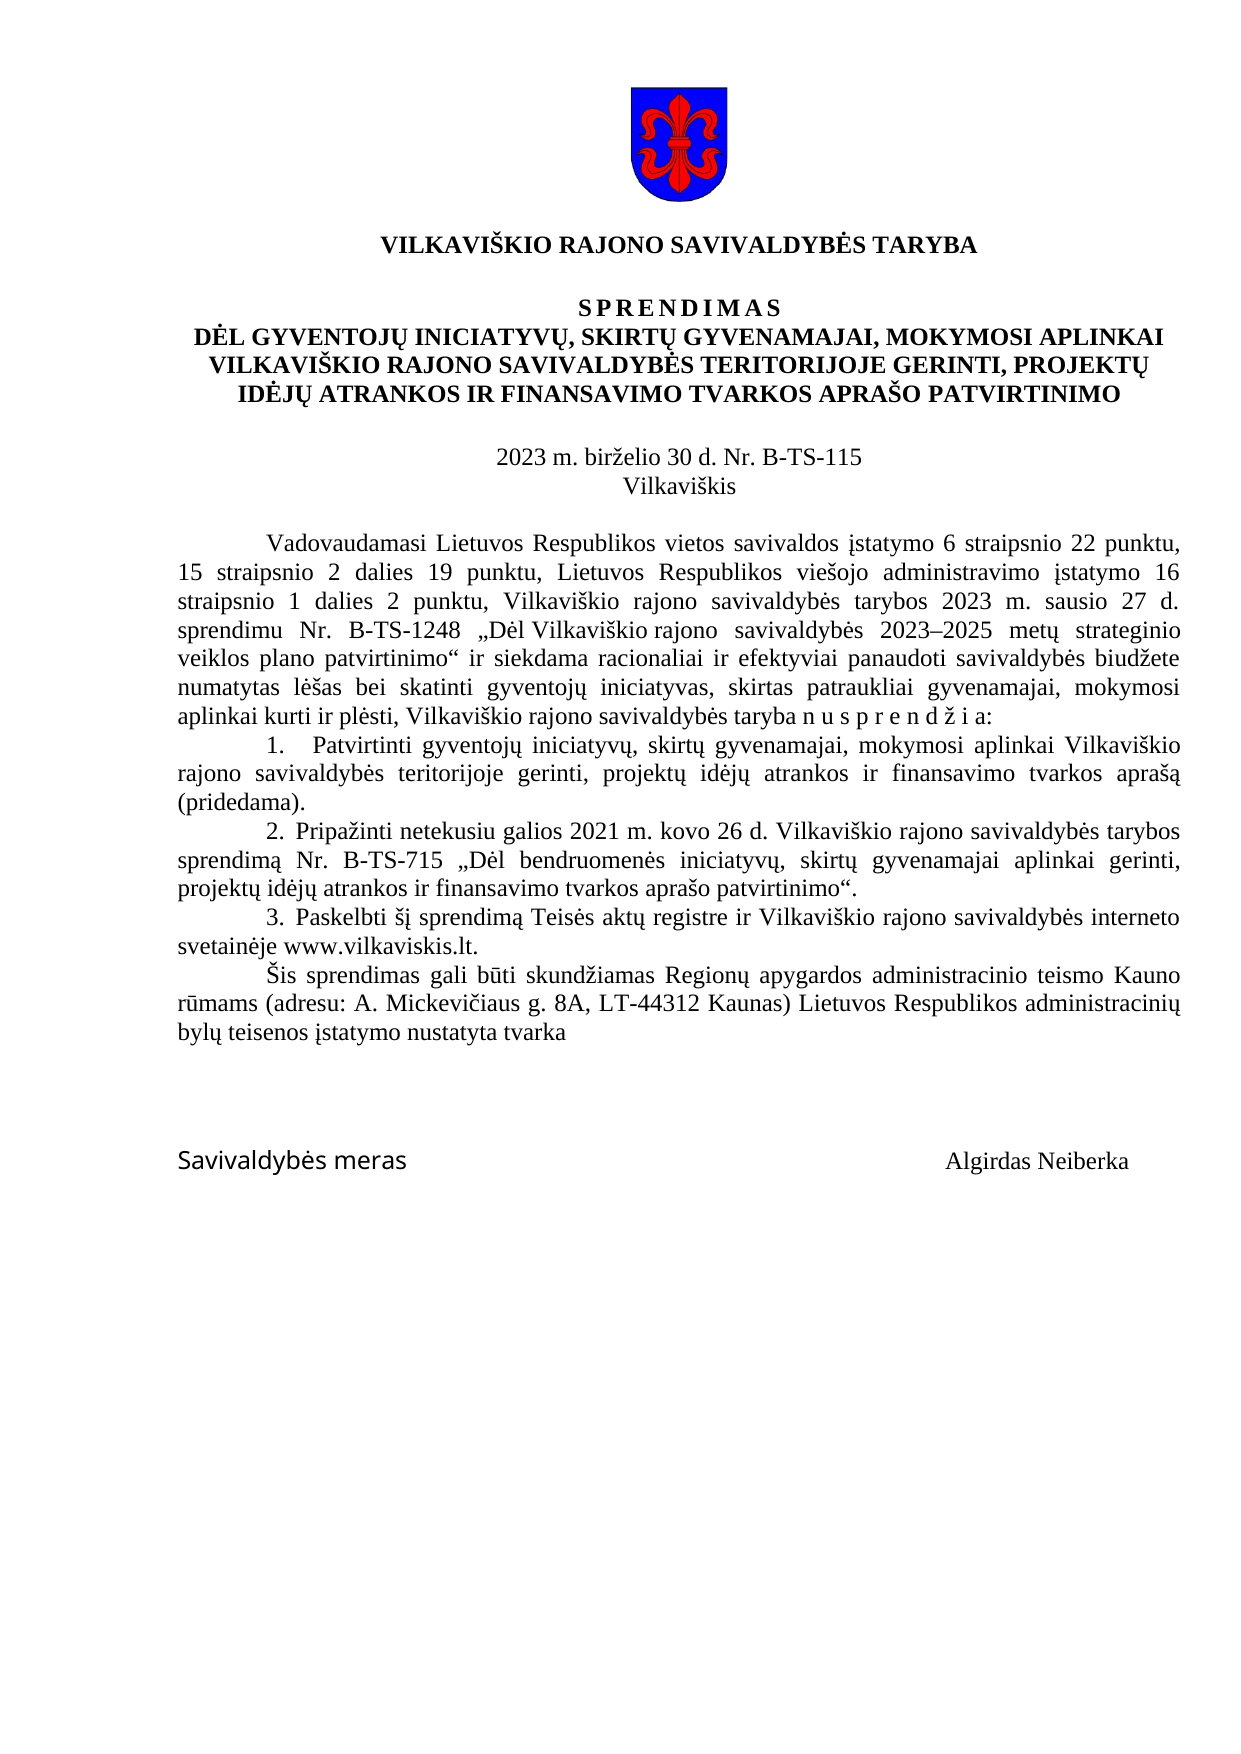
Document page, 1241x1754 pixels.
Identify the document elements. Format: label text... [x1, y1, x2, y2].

text Savivaldybės meras Algirdas Neiberka [177, 1143, 1181, 1177]
text Šis sprendimas gali būti skundžiamas Regionų apygardos administracinio teismo Kauno rūmams (adresu: A. Mickevičiaus g. 8A, LT-44312 Kaunas) Lietuvos Respublikos administracinių bylų teisenos įstatymo nustatyta tvarka [177, 960, 1181, 1046]
text 3. Paskelbti šį sprendimą Teisės aktų registre ir Vilkaviškio rajono savivaldybės interneto svetainėje www.vilkaviskis.lt. [177, 902, 1181, 960]
text 2. Pripažinti netekusiu galios 2021 m. kovo 26 d. Vilkaviškio rajono savivaldybės tarybos sprendimą Nr. B-TS-715 „Dėl bendruomenės iniciatyvų, skirtų gyvenamajai aplinkai gerinti, projektų idėjų atrankos ir finansavimo tvarkos aprašo patvirtinimo“. [177, 816, 1181, 902]
text Vilkaviškis [177, 471, 1181, 500]
text 2023 m. birželio 30 d. Nr. B-TS-115 [177, 442, 1181, 471]
subtitle SpREndimas [177, 293, 1181, 322]
text Vadovaudamasi Lietuvos Respublikos vietos savivaldos įstatymo 6 straipsnio 22 punktu, 15 straipsnio 2 dalies 19 punktu, Lietuvos Respublikos viešojo administravimo įstatymo 16 straipsnio 1 dalies 2 punktu, Vilkaviškio rajono savivaldybės tarybos 2023 m. sausio 27 d. sprendimu Nr. B-TS-1248 „Dėl Vilkaviškio rajono savivaldybės 2023–2025 metų strateginio veiklos plano patvirtinimo“ ir siekdama racionaliai ir efektyviai panaudoti savivaldybės biudžete numatytas lėšas bei skatinti gyventojų iniciatyvas, skirtas patraukliai gyvenamajai, mokymosi aplinkai kurti ir plėsti, Vilkaviškio rajono savivaldybės taryba n u s p r e n d ž i a: [177, 528, 1181, 730]
text 1. Patvirtinti gyventojų iniciatyvų, skirtų gyvenamajai, mokymosi aplinkai Vilkaviškio rajono savivaldybės teritorijoje gerinti, projektų idėjų atrankos ir finansavimo tvarkos aprašą (pridedama). [177, 730, 1181, 816]
text DĖL GYVENTOJŲ INICIATYVŲ, SKIRTŲ GYVENAMAJAI, MOKYMOSI APLINKAI VILKAVIŠKIO RAJONO SAVIVALDYBĖS TERITORIJOJE GERINTI, PROJEKTŲ IDĖJŲ ATRANKOS IR FINANSAVIMO TVARKOS APRAŠO PATVIRTINIMO [177, 322, 1181, 408]
subtitle VILKAVIŠKIO RAJONO SAVIVALDYBĖS TARYBA [177, 230, 1181, 259]
